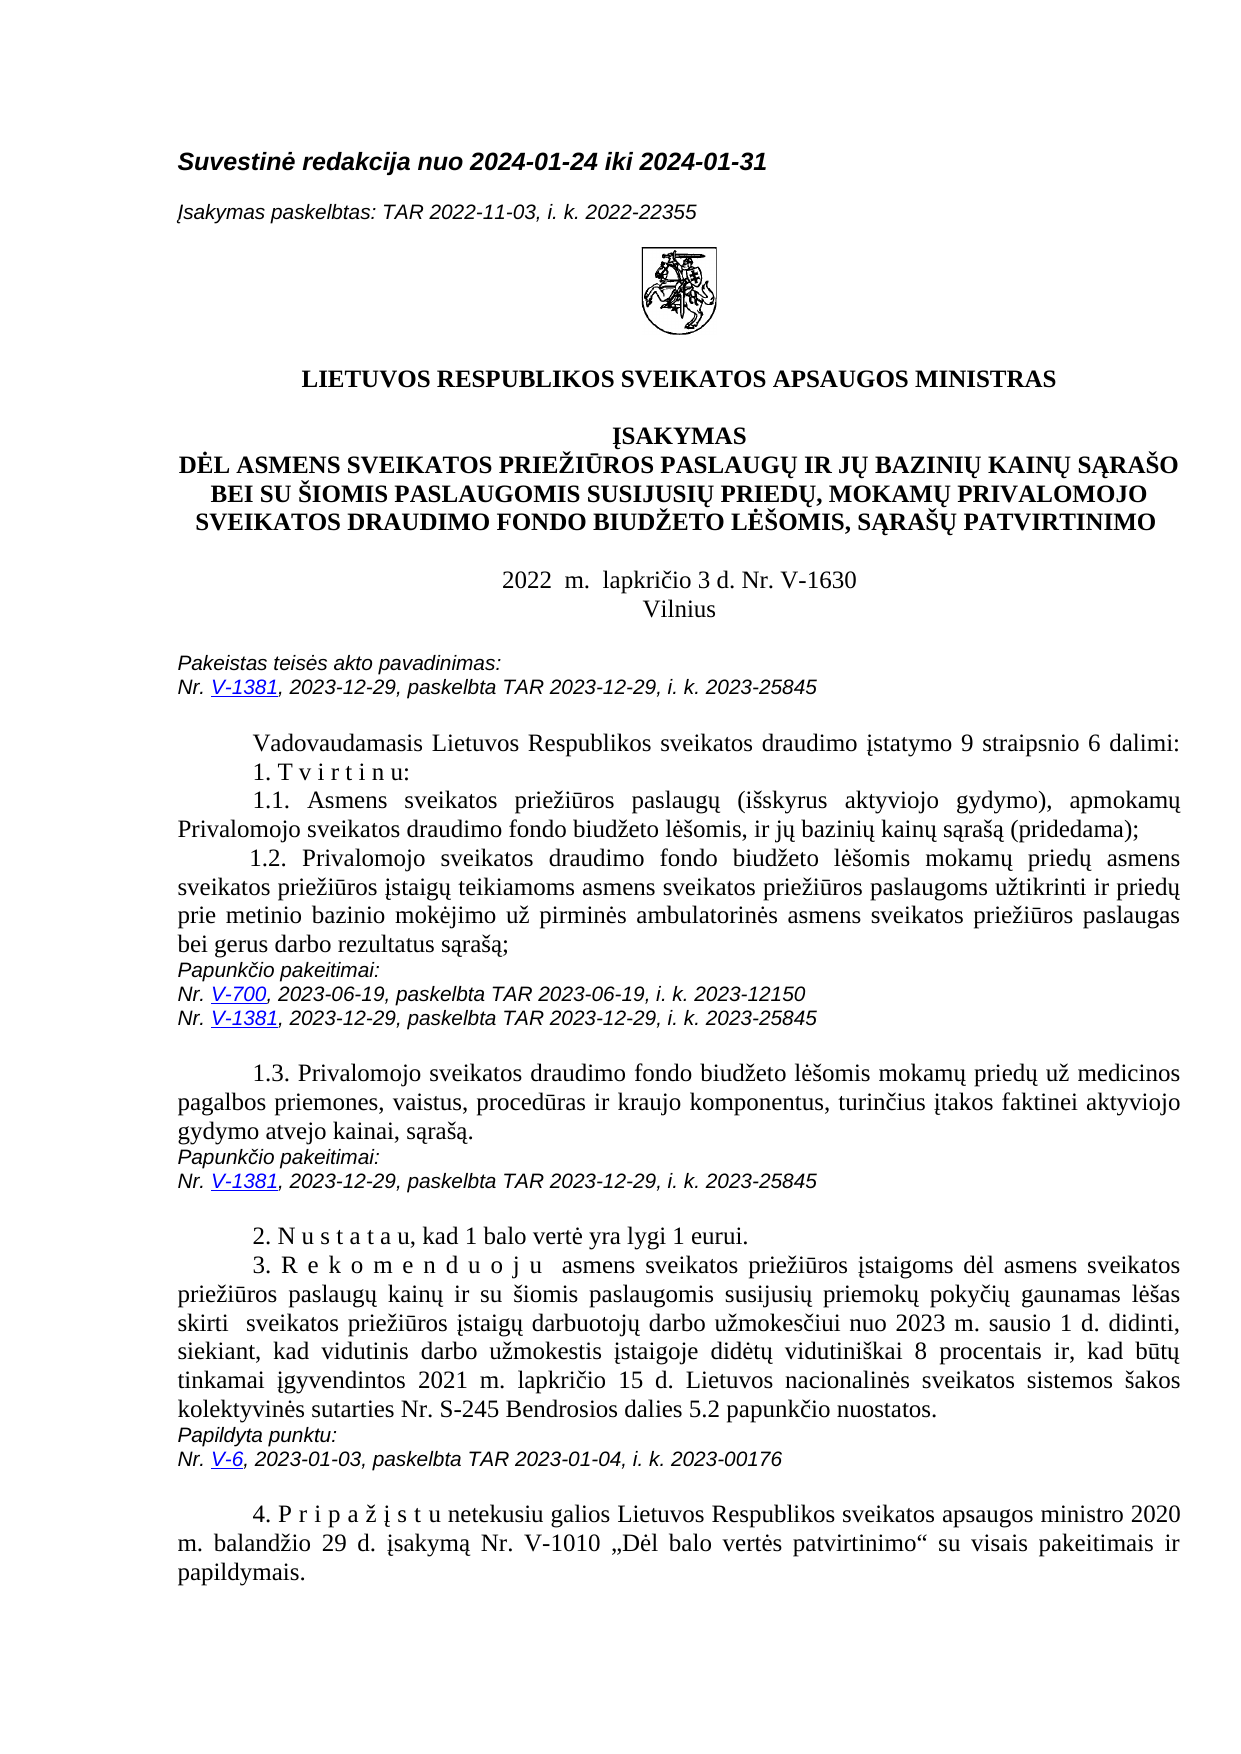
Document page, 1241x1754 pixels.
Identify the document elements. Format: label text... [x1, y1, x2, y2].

text Nr. V-700, 2023-06-19, paskelbta TAR 2023-06-19, i. k. 2023-12150 [177, 982, 1181, 1006]
text Nr. V-1381, 2023-12-29, paskelbta TAR 2023-12-29, i. k. 2023-25845 [177, 1169, 1181, 1193]
text Nr. V-1381, 2023-12-29, paskelbta TAR 2023-12-29, i. k. 2023-25845 [177, 1006, 1181, 1030]
text Papunkčio pakeitimai: [177, 958, 1181, 982]
text 4. P r i p a ž į s t u netekusiu galios Lietuvos Respublikos sveikatos apsaugos ministro 2020 m. balandžio 29 d. įsakymą Nr. V-1010 „Dėl balo vertės patvirtinimo“ su visais pakeitimais ir papildymais. [177, 1499, 1181, 1586]
text ĮSAKYMAS [177, 421, 1181, 450]
text 1.3. Privalomojo sveikatos draudimo fondo biudžeto lėšomis mokamų priedų už medicinos pagalbos priemones, vaistus, procedūras ir kraujo komponentus, turinčius įtakos faktinei aktyviojo gydymo atvejo kainai, sąrašą. [177, 1058, 1181, 1145]
text Vilnius [177, 594, 1181, 622]
text Nr. V-6, 2023-01-03, paskelbta TAR 2023-01-04, i. k. 2023-00176 [177, 1447, 1181, 1471]
text 2022 m. lapkričio 3 d. Nr. V-1630 [177, 565, 1181, 594]
text Vadovaudamasis Lietuvos Respublikos sveikatos draudimo įstatymo 9 straipsnio 6 dalimi: 1. T v i r t i n u: [252, 728, 1181, 785]
text Papildyta punktu: [177, 1423, 1181, 1447]
text Įsakymas paskelbtas: TAR 2022-11-03, i. k. 2022-22355 [177, 199, 1181, 223]
text Papunkčio pakeitimai: [177, 1145, 1181, 1169]
text 1.1. Asmens sveikatos priežiūros paslaugų (išskyrus aktyviojo gydymo), apmokamų Privalomojo sveikatos draudimo fondo biudžeto lėšomis, ir jų bazinių kainų sąrašą (pridedama); [177, 785, 1181, 843]
text 2. N u s t a t a u, kad 1 balo vertė yra lygi 1 eurui. [177, 1221, 1181, 1250]
text 1.2. Privalomojo sveikatos draudimo fondo biudžeto lėšomis mokamų priedų asmens sveikatos priežiūros įstaigų teikiamoms asmens sveikatos priežiūros paslaugoms užtikrinti ir priedų prie metinio bazinio mokėjimo už pirminės ambulatorinės asmens sveikatos priežiūros paslaugas bei gerus darbo rezultatus sąrašą; [177, 843, 1181, 958]
text DĖL ASMENS SVEIKATOS PRIEŽIŪROS PASLAUGŲ IR JŲ BAZINIŲ KAINŲ SĄRAŠO BEI SU ŠIOMIS PASLAUGOMIS SUSIJUSIŲ PRIEDŲ, MOKAMŲ PRIVALOMOJO SVEIKATOS DRAUDIMO FONDO BIUDŽETO LĖŠOMIS, SĄRAŠŲ PATVIRTINIMO [177, 450, 1181, 536]
text 3. R e k o m e n d u o j u asmens sveikatos priežiūros įstaigoms dėl asmens sveikatos priežiūros paslaugų kainų ir su šiomis paslaugomis susijusių priemokų pokyčių gaunamas lėšas skirti sveikatos priežiūros įstaigų darbuotojų darbo užmokesčiui nuo 2023 m. sausio 1 d. didinti, siekiant, kad vidutinis darbo užmokestis įstaigoje didėtų vidutiniškai 8 procentais ir, kad būtų tinkamai įgyvendintos 2021 m. lapkričio 15 d. Lietuvos nacionalinės sveikatos sistemos šakos kolektyvinės sutarties Nr. S-245 Bendrosios dalies 5.2 papunkčio nuostatos. [177, 1250, 1181, 1423]
text Nr. V-1381, 2023-12-29, paskelbta TAR 2023-12-29, i. k. 2023-25845 [177, 675, 1181, 699]
text LIETUVOS RESPUBLIKOS SVEIKATOS APSAUGOS MINISTRAS [177, 364, 1181, 392]
text Suvestinė redakcija nuo 2024-01-24 iki 2024-01-31 [177, 147, 1181, 176]
text Pakeistas teisės akto pavadinimas: [177, 651, 1181, 675]
